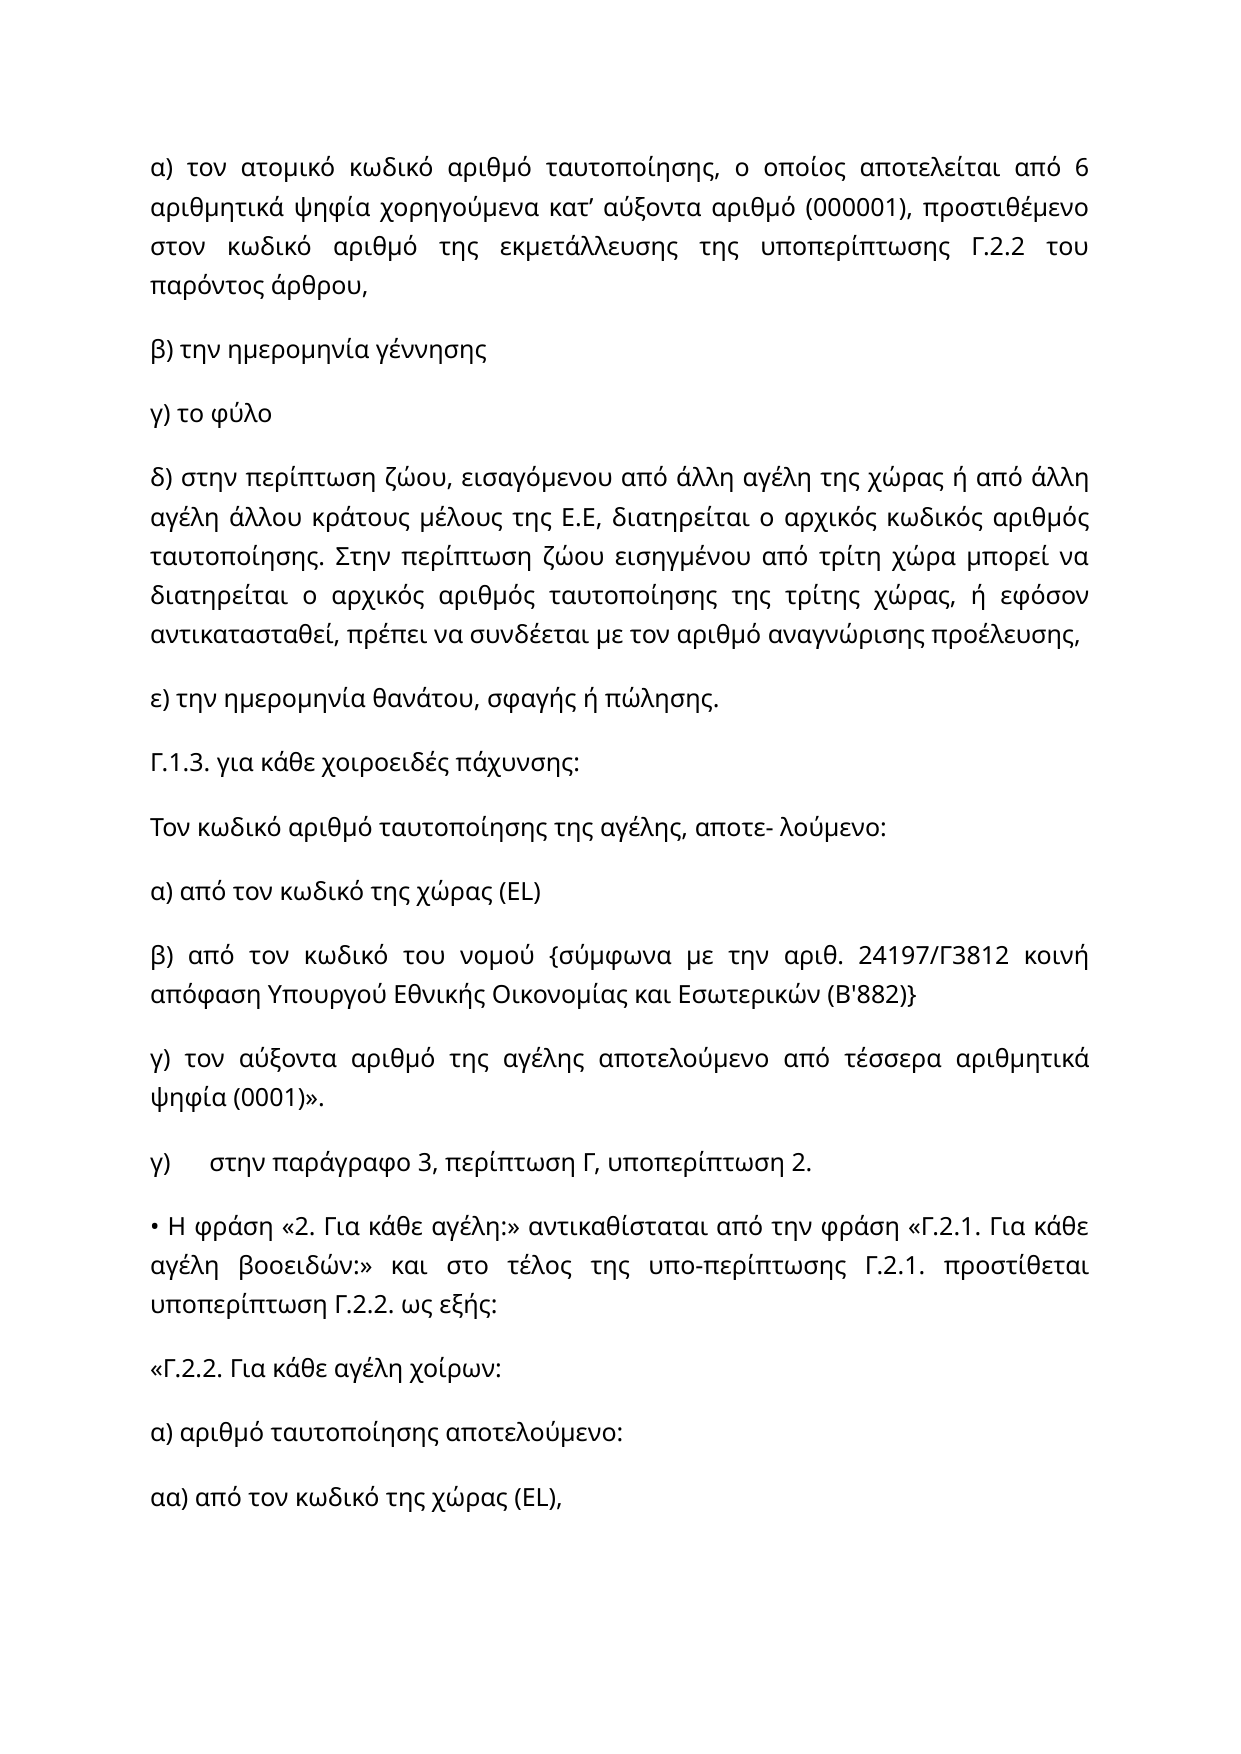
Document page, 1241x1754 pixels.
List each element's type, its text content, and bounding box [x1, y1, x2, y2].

text ε) την ημερομηνία θανάτου, σφαγής ή πώλησης. [150, 681, 1090, 715]
text β) την ημερομηνία γέννησης [150, 332, 1090, 366]
text γ) τον αύξοντα αριθμό της αγέλης αποτελούμενο από τέσσερα αριθμητικά ψηφία (0001)». [150, 1041, 1090, 1114]
text δ) στην περίπτωση ζώου, εισαγόμενου από άλλη αγέλη της χώρας ή από άλλη αγέλη άλλου κράτους μέλους της Ε.Ε, διατηρείται ο αρχικός κωδικός αριθμός ταυτοποίησης. Στην περίπτωση ζώου εισηγμένου από τρίτη χώρα μπορεί να διατηρείται ο αρχικός αριθμός ταυτοποίησης της τρίτης χώρας, ή εφόσον αντικατασταθεί, πρέπει να συνδέεται με τον αριθμό αναγνώρισης προέλευσης, [150, 460, 1090, 651]
text • Η φράση «2. Για κάθε αγέλη:» αντικαθίσταται από την φράση «Γ.2.1. Για κάθε αγέλη βοοειδών:» και στο τέλος της υπο-περίπτωσης Γ.2.1. προστίθεται υποπερίπτωση Γ.2.2. ως εξής: [150, 1208, 1090, 1321]
text Γ.1.3. για κάθε χοιροειδές πάχυνσης: [150, 745, 1090, 779]
text γ) το φύλο [150, 396, 1090, 430]
text «Γ.2.2. Για κάθε αγέλη χοίρων: [150, 1351, 1090, 1385]
text Τον κωδικό αριθμό ταυτοποίησης της αγέλης, αποτε- λούμενο: [150, 809, 1090, 843]
text β) από τον κωδικό του νομού {σύμφωνα με την αριθ. 24197/Γ3812 κοινή απόφαση Υπουργού Εθνικής Οικονομίας και Εσωτερικών (Β'882)} [150, 937, 1090, 1011]
text α) τον ατομικό κωδικό αριθμό ταυτοποίησης, ο οποίος αποτελείται από 6 αριθμητικά ψηφία χορηγούμενα κατ’ αύξοντα αριθμό (000001), προστιθέμενο στον κωδικό αριθμό της εκμετάλλευσης της υποπερίπτωσης Γ.2.2 του παρόντος άρθρου, [150, 150, 1090, 302]
text αα) από τον κωδικό της χώρας (EL), [150, 1479, 1090, 1513]
text α) από τον κωδικό της χώρας (EL) [150, 873, 1090, 907]
text α) αριθμό ταυτοποίησης αποτελούμενο: [150, 1415, 1090, 1449]
list γ) στην παράγραφο 3, περίπτωση Γ, υποπερίπτωση 2. [150, 1144, 1090, 1178]
